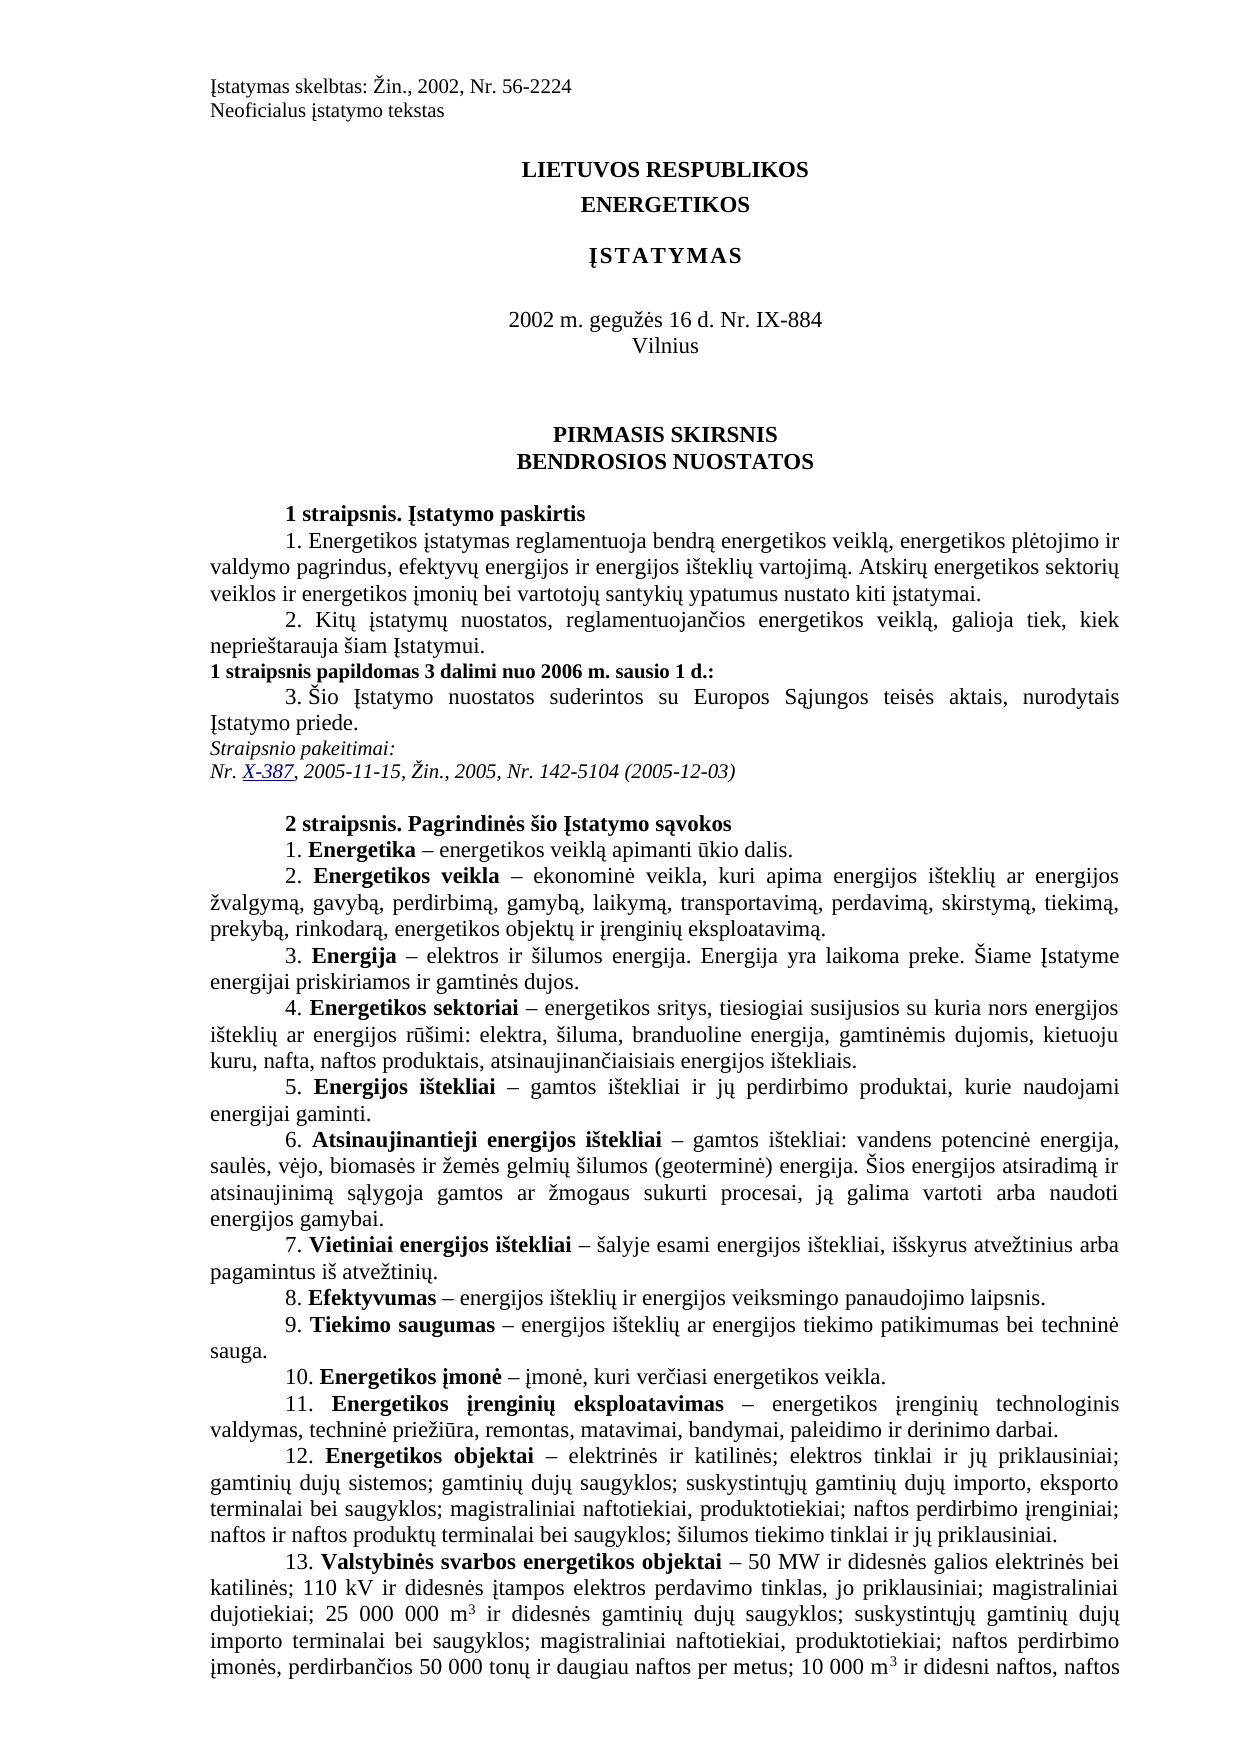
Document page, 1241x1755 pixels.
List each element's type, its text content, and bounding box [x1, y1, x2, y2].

text 8. Efektyvumas – energijos išteklių ir energijos veiksmingo panaudojimo laipsnis. [210, 1284, 1120, 1311]
text 2. Kitų įstatymų nuostatos, reglamentuojančios energetikos veiklą, galioja tiek, kiek neprieštarauja šiam Įstatymui. [210, 606, 1120, 659]
text 3. Energija – elektros ir šilumos energija. Energija yra laikoma preke. Šiame Įstatyme energijai priskiriamos ir gamtinės dujos. [210, 942, 1120, 994]
text Straipsnio pakeitimai: [210, 735, 1120, 759]
text 7. Vietiniai energijos ištekliai – šalyje esami energijos ištekliai, išskyrus atvežtinius arba pagamintus iš atvežtinių. [210, 1232, 1120, 1284]
text 2002 m. gegužės 16 d. Nr. IX-884 Vilnius [210, 306, 1120, 359]
text 2 straipsnis. Pagrindinės šio Įstatymo sąvokos [210, 810, 1120, 836]
text 1 straipsnis. Įstatymo paskirtis [210, 501, 1120, 527]
text 4. Energetikos sektoriai – energetikos sritys, tiesiogiai susijusios su kuria nors energijos išteklių ar energijos rūšimi: elektra, šiluma, branduoline energija, gamtinėmis dujomis, kietuoju kuru, nafta, naftos produktais, atsinaujinančiaisiais energijos ištekliais. [210, 994, 1120, 1073]
text 12. Energetikos objektai – elektrinės ir katilinės; elektros tinklai ir jų priklausiniai; gamtinių dujų sistemos; gamtinių dujų saugyklos; suskystintųjų gamtinių dujų importo, eksporto terminalai bei saugyklos; magistraliniai naftotiekiai, produktotiekiai; naftos perdirbimo įrenginiai; naftos ir naftos produktų terminalai bei saugyklos; šilumos tiekimo tinklai ir jų priklausiniai. [210, 1442, 1120, 1548]
text 13. Valstybinės svarbos energetikos objektai – 50 MW ir didesnės galios elektrinės bei katilinės; 110 kV ir didesnės įtampos elektros perdavimo tinklas, jo priklausiniai; magistraliniai dujotiekiai; 25 000 000 m3 ir didesnės gamtinių dujų saugyklos; suskystintųjų gamtinių dujų importo terminalai bei saugyklos; magistraliniai naftotiekiai, produktotiekiai; naftos perdirbimo įmonės, perdirbančios 50 000 tonų ir daugiau naftos per metus; 10 000 m3 ir didesni naftos, naftos [210, 1548, 1120, 1679]
text 1. Energetikos įstatymas reglamentuoja bendrą energetikos veiklą, energetikos plėtojimo ir valdymo pagrindus, efektyvų energijos ir energijos išteklių vartojimą. Atskirų energetikos sektorių veiklos ir energetikos įmonių bei vartotojų santykių ypatumus nustato kiti įstatymai. [210, 527, 1120, 606]
text 5. Energijos ištekliai – gamtos ištekliai ir jų perdirbimo produktai, kurie naudojami energijai gaminti. [210, 1073, 1120, 1126]
text BENDROSIOS NUOSTATOS [210, 448, 1120, 474]
text 2. Energetikos veikla – ekonominė veikla, kuri apima energijos išteklių ar energijos žvalgymą, gavybą, perdirbimą, gamybą, laikymą, transportavimą, perdavimą, skirstymą, tiekimą, prekybą, rinkodarą, energetikos objektų ir įrenginių eksploatavimą. [210, 863, 1120, 942]
text Neoficialus įstatymo tekstas [210, 98, 1120, 122]
text LIETUVOS RESPUBLIKOS [210, 156, 1120, 183]
text Nr. X-387, 2005-11-15, Žin., 2005, Nr. 142-5104 (2005-12-03) [210, 759, 1120, 783]
text ENERGETIKOS [210, 191, 1120, 217]
text 9. Tiekimo saugumas – energijos išteklių ar energijos tiekimo patikimumas bei techninė sauga. [210, 1311, 1120, 1363]
text PIRMASIS SKIRSNIS [210, 421, 1120, 448]
text 6. Atsinaujinantieji energijos ištekliai – gamtos ištekliai: vandens potencinė energija, saulės, vėjo, biomasės ir žemės gelmių šilumos (geoterminė) energija. Šios energijos atsiradimą ir atsinaujinimą sąlygoja gamtos ar žmogaus sukurti procesai, ją galima vartoti arba naudoti energijos gamybai. [210, 1126, 1120, 1232]
text 1 straipsnis papildomas 3 dalimi nuo 2006 m. sausio 1 d.: [210, 659, 1120, 683]
text Įstatymas skelbtas: Žin., 2002, Nr. 56-2224 [210, 73, 1120, 98]
text 3. Šio Įstatymo nuostatos suderintos su Europos Sąjungos teisės aktais, nurodytais Įstatymo priede. [210, 683, 1120, 735]
text 1. Energetika – energetikos veiklą apimanti ūkio dalis. [210, 836, 1120, 863]
text 11. Energetikos įrenginių eksploatavimas – energetikos įrenginių technologinis valdymas, techninė priežiūra, remontas, matavimai, bandymai, paleidimo ir derinimo darbai. [210, 1390, 1120, 1442]
text ĮSTATYMAS [210, 242, 1120, 269]
text 10. Energetikos įmonė – įmonė, kuri verčiasi energetikos veikla. [210, 1363, 1120, 1390]
